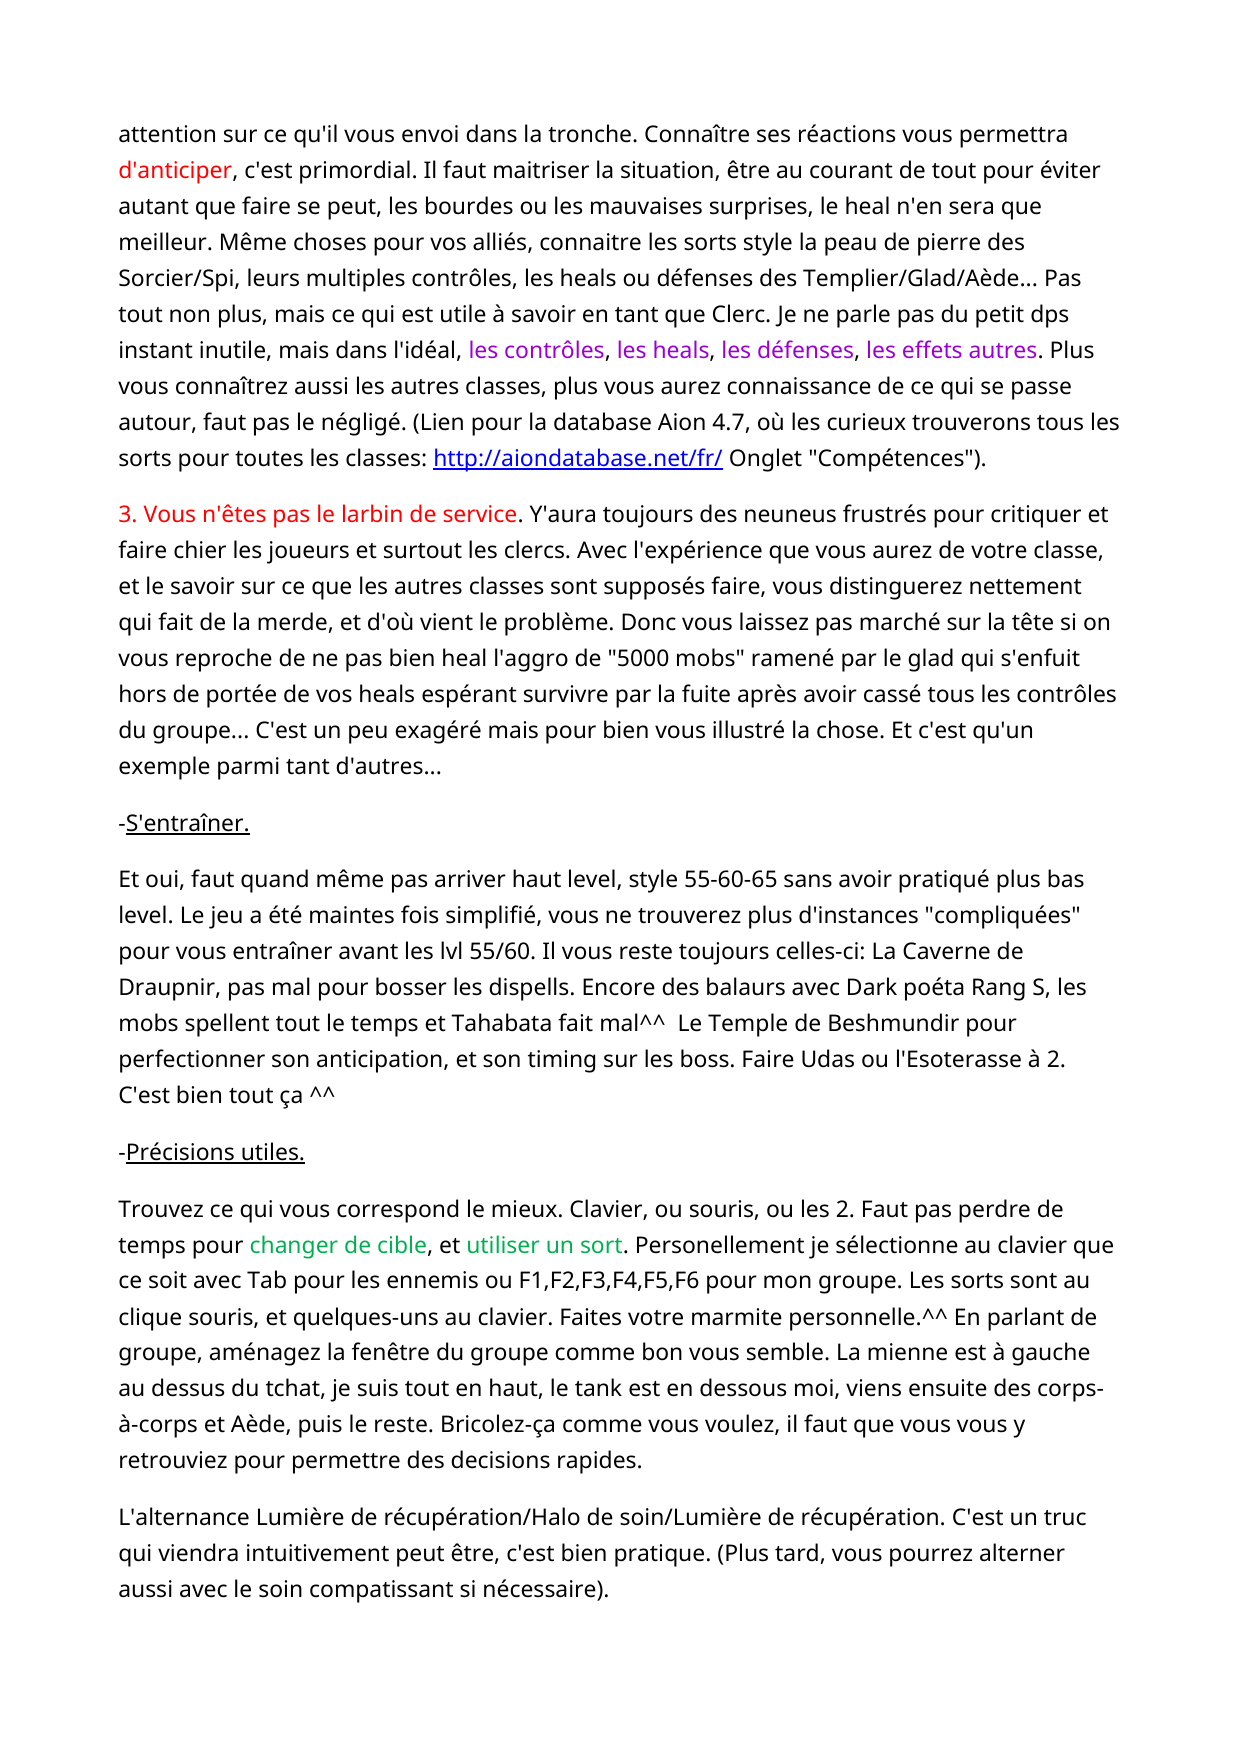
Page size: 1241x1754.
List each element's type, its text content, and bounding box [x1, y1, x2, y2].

text 3. Vous n'êtes pas le larbin de service. Y'aura toujours des neuneus frustrés pour critiquer et faire chier les joueurs et surtout les clercs. Avec l'expérience que vous aurez de votre classe, et le savoir sur ce que les autres classes sont supposés faire, vous distinguerez nettement qui fait de la merde, et d'où vient le problème. Donc vous laissez pas marché sur la tête si on vous reproche de ne pas bien heal l'aggro de "5000 mobs" ramené par le glad qui s'enfuit hors de portée de vos heals espérant survivre par la fuite après avoir cassé tous les contrôles du groupe... C'est un peu exagéré mais pour bien vous illustré la chose. Et c'est qu'un exemple parmi tant d'autres... [118, 498, 1122, 781]
text attention sur ce qu'il vous envoi dans la tronche. Connaître ses réactions vous permettra d'anticiper, c'est primordial. Il faut maitriser la situation, être au courant de tout pour éviter autant que faire se peut, les bourdes ou les mauvaises surprises, le heal n'en sera que meilleur. Même choses pour vos alliés, connaitre les sorts style la peau de pierre des Sorcier/Spi, leurs multiples contrôles, les heals ou défenses des Templier/Glad/Aède... Pas tout non plus, mais ce qui est utile à savoir en tant que Clerc. Je ne parle pas du petit dps instant inutile, mais dans l'idéal, les contrôles, les heals, les défenses, les effets autres. Plus vous connaîtrez aussi les autres classes, plus vous aurez connaissance de ce qui se passe autour, faut pas le négligé. (Lien pour la database Aion 4.7, où les curieux trouverons tous les sorts pour toutes les classes: http://aiondatabase.net/fr/ Onglet "Compétences"). [118, 118, 1122, 473]
text -Précisions utiles. [118, 1136, 1122, 1167]
text Trouvez ce qui vous correspond le mieux. Clavier, ou souris, ou les 2. Faut pas perdre de temps pour changer de cible, et utiliser un sort. Personellement je sélectionne au clavier que ce soit avec Tab pour les ennemis ou F1,F2,F3,F4,F5,F6 pour mon groupe. Les sorts sont au clique souris, et quelques-uns au clavier. Faites votre marmite personnelle.^^ En parlant de groupe, aménagez la fenêtre du groupe comme bon vous semble. La mienne est à gauche au dessus du tchat, je suis tout en haut, le tank est en dessous moi, viens ensuite des corps-à-corps et Aède, puis le reste. Bricolez-ça comme vous voulez, il faut que vous vous y retrouviez pour permettre des decisions rapides. [118, 1193, 1122, 1475]
text Et oui, faut quand même pas arriver haut level, style 55-60-65 sans avoir pratiqué plus bas level. Le jeu a été maintes fois simplifié, vous ne trouverez plus d'instances "compliquées" pour vous entraîner avant les lvl 55/60. Il vous reste toujours celles-ci: La Caverne de Draupnir, pas mal pour bosser les dispells. Encore des balaurs avec Dark poéta Rang S, les mobs spellent tout le temps et Tahabata fait mal^^ Le Temple de Beshmundir pour perfectionner son anticipation, et son timing sur les boss. Faire Udas ou l'Esoterasse à 2. C'est bien tout ça ^^ [118, 863, 1122, 1110]
text L'alternance Lumière de récupération/Halo de soin/Lumière de récupération. C'est un truc qui viendra intuitivement peut être, c'est bien pratique. (Plus tard, vous pourrez alterner aussi avec le soin compatissant si nécessaire). [118, 1501, 1122, 1604]
text -S'entraîner. [118, 807, 1122, 838]
